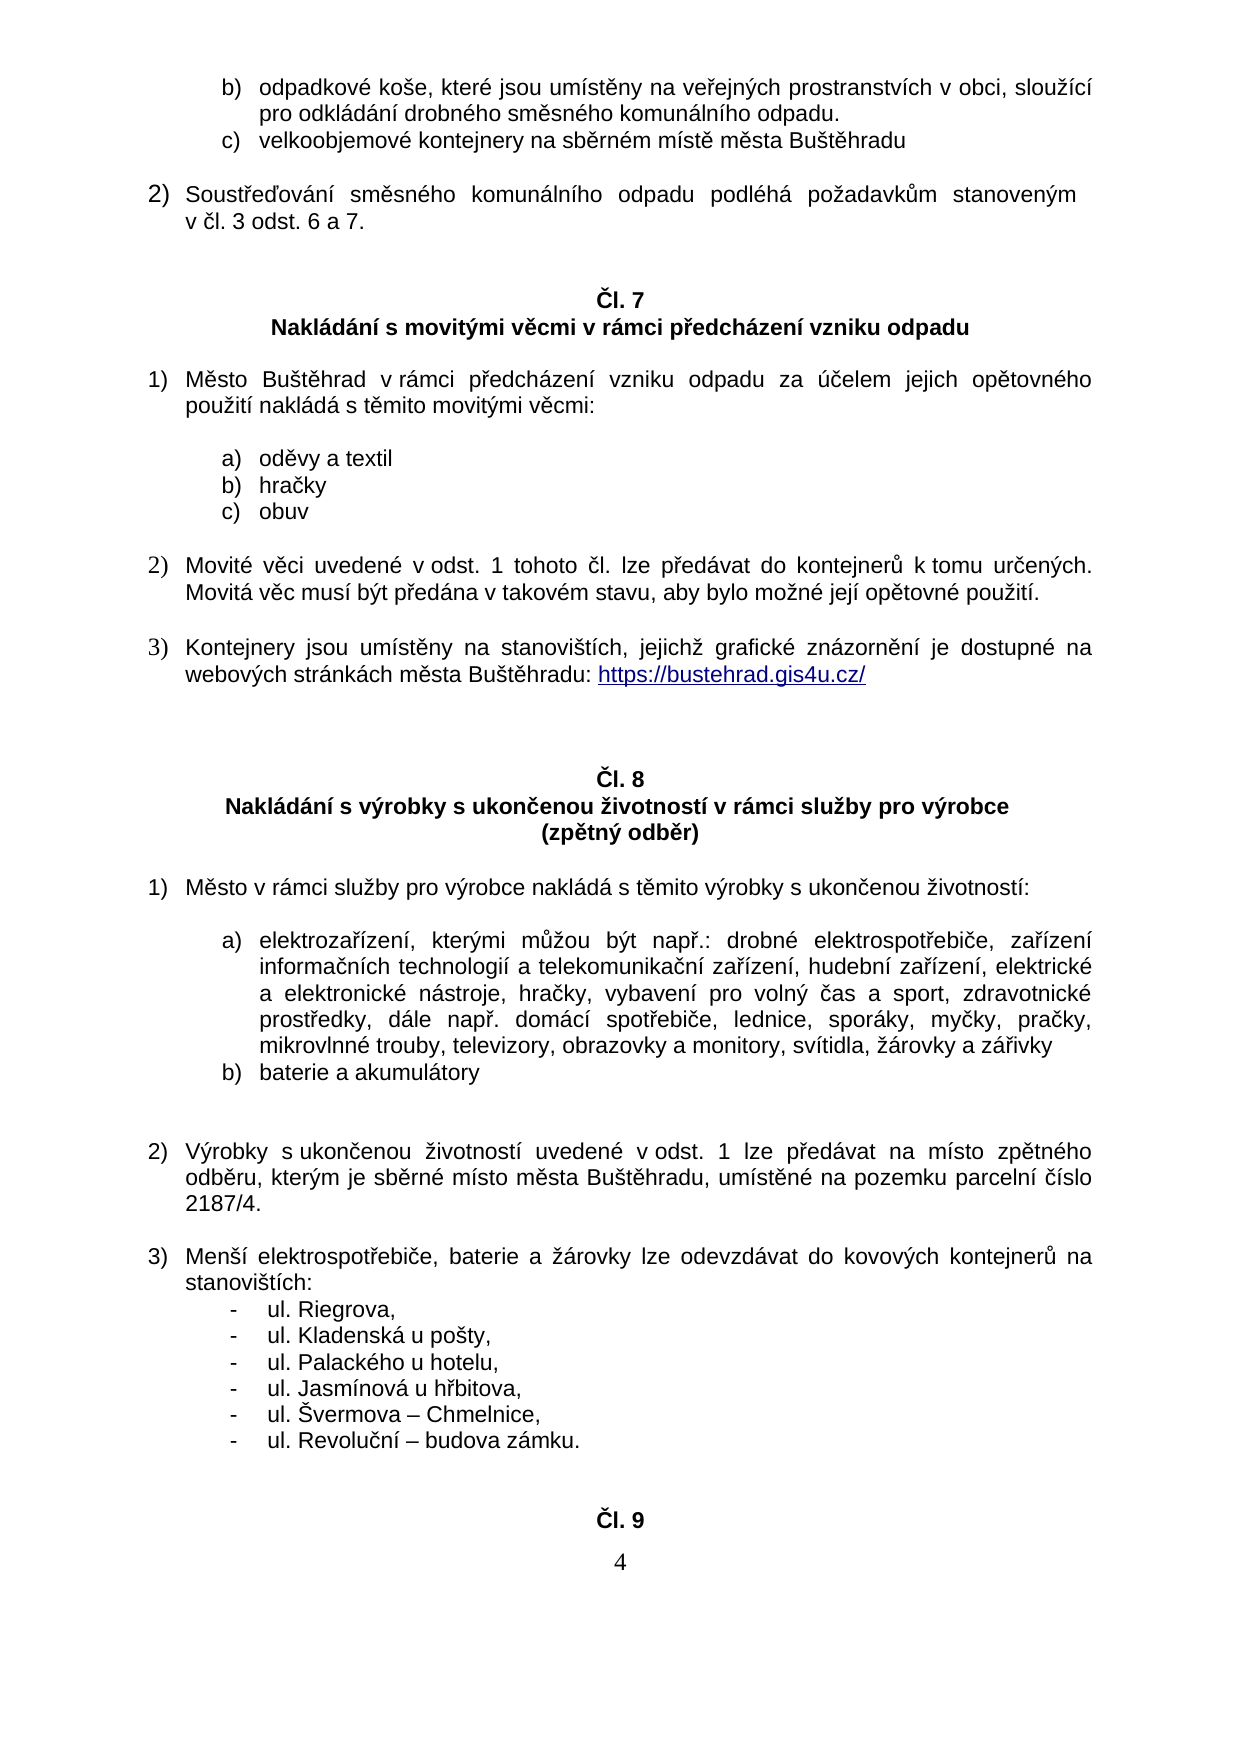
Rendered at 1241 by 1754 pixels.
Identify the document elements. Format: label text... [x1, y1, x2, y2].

list Výrobky s ukončenou životností uvedené v odst. 1 lze předávat na místo zpětného odběru, kterým je sběrné místo města Buštěhradu, umístěné na pozemku parcelní číslo 2187/4. [148, 1138, 1092, 1217]
list baterie a akumulátory [222, 1058, 1092, 1085]
list ul. Revoluční – budova zámku. [229, 1427, 1092, 1454]
subtitle (zpětný odběr) [148, 819, 1092, 845]
list obuv [221, 498, 1092, 524]
list Movité věci uvedené v odst. 1 tohoto čl. lze předávat do kontejnerů k tomu určených. Movitá věc musí být předána v takovém stavu, aby bylo možné její opětovné použití. [148, 551, 1092, 606]
list elektrozařízení, kterými můžou být např.: drobné elektrospotřebiče, zařízení informačních technologií a telekomunikační zařízení, hudební zařízení, elektrické a elektronické nástroje, hračky, vybavení pro volný čas a sport, zdravotnické prostředky, dále např. domácí spotřebiče, lednice, sporáky, myčky, pračky, mikrovlnné trouby, televizory, obrazovky a monitory, svítidla, žárovky a zářivky [222, 927, 1092, 1058]
list Kontejnery jsou umístěny na stanovištích, jejichž grafické znázornění je dostupné na webových stránkách města Buštěhradu: https://bustehrad.gis4u.cz/ [148, 632, 1092, 687]
list hračky [221, 472, 1092, 498]
text Čl. 9 [148, 1507, 1092, 1533]
list ul. Kladenská u pošty, [229, 1322, 1092, 1348]
subtitle Nakládání s výrobky s ukončenou životností v rámci služby pro výrobce [148, 793, 1092, 819]
list ul. Riegrova, [229, 1296, 1092, 1322]
text Čl. 8 [148, 766, 1092, 793]
text Čl. 7 [148, 287, 1092, 313]
list oděvy a textil [221, 445, 1092, 472]
subtitle Nakládání s movitými věcmi v rámci předcházení vzniku odpadu [148, 313, 1092, 340]
list Město v rámci služby pro výrobce nakládá s těmito výrobky s ukončenou životností: [148, 874, 1092, 900]
list velkoobjemové kontejnery na sběrném místě města Buštěhradu [221, 127, 1092, 153]
list odpadkové koše, které jsou umístěny na veřejných prostranstvích v obci, sloužící pro odkládání drobného směsného komunálního odpadu. [221, 74, 1092, 127]
list ul. Palackého u hotelu, [229, 1348, 1092, 1375]
list ul. Jasmínová u hřbitova, [229, 1375, 1092, 1401]
list ul. Švermova – Chmelnice, [229, 1401, 1092, 1427]
list Menší elektrospotřebiče, baterie a žárovky lze odevzdávat do kovových kontejnerů na stanovištích: [148, 1243, 1092, 1296]
list Soustřeďování směsného komunálního odpadu podléhá požadavkům stanoveným v čl. 3 odst. 6 a 7. [148, 179, 1092, 234]
list Město Buštěhrad v rámci předcházení vzniku odpadu za účelem jejich opětovného použití nakládá s těmito movitými věcmi: [148, 366, 1092, 419]
